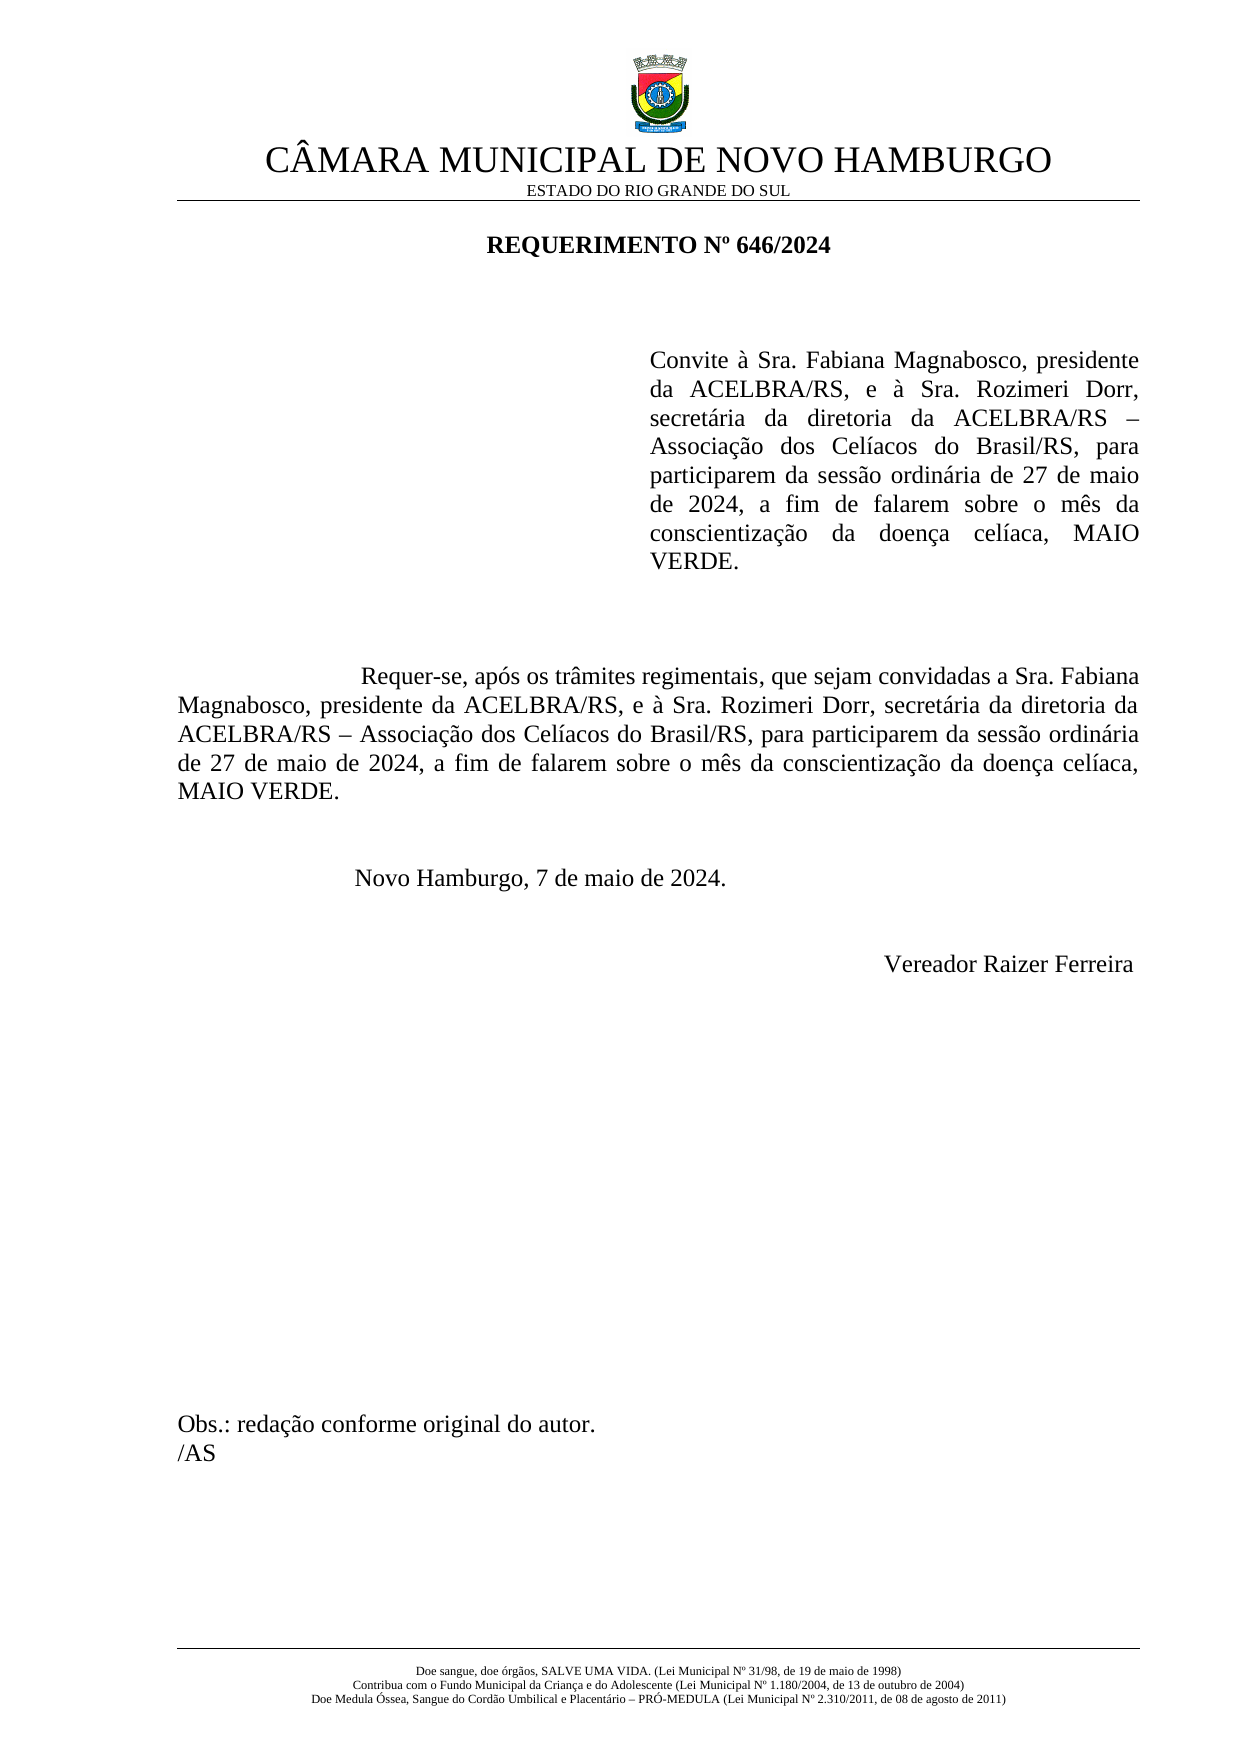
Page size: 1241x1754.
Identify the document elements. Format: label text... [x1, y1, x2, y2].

text REQUERIMENTO Nº 646/2024 [177, 230, 1140, 259]
text Convite à Sra. Fabiana Magnabosco, presidente da ACELBRA/RS, e à Sra. Rozimeri Dorr, secretária da diretoria da ACELBRA/RS – Associação dos Celíacos do Brasil/RS, para participarem da sessão ordinária de 27 de maio de 2024, a fim de falarem sobre o mês da conscientização da doença celíaca, MAIO VERDE. [649, 345, 1140, 575]
text /AS [177, 1438, 1140, 1466]
text Vereador Raizer Ferreira [177, 949, 1140, 978]
text Requer-se, após os trâmites regimentais, que sejam convidadas a Sra. Fabiana Magnabosco, presidente da ACELBRA/RS, e à Sra. Rozimeri Dorr, secretária da diretoria da ACELBRA/RS – Associação dos Celíacos do Brasil/RS, para participarem da sessão ordinária de 27 de maio de 2024, a fim de falarem sobre o mês da conscientização da doença celíaca, MAIO VERDE. [177, 661, 1140, 805]
text Obs.: redação conforme original do autor. [177, 1409, 1140, 1438]
text Novo Hamburgo, 7 de maio de 2024. [177, 863, 1140, 891]
picture [626, 48, 692, 137]
